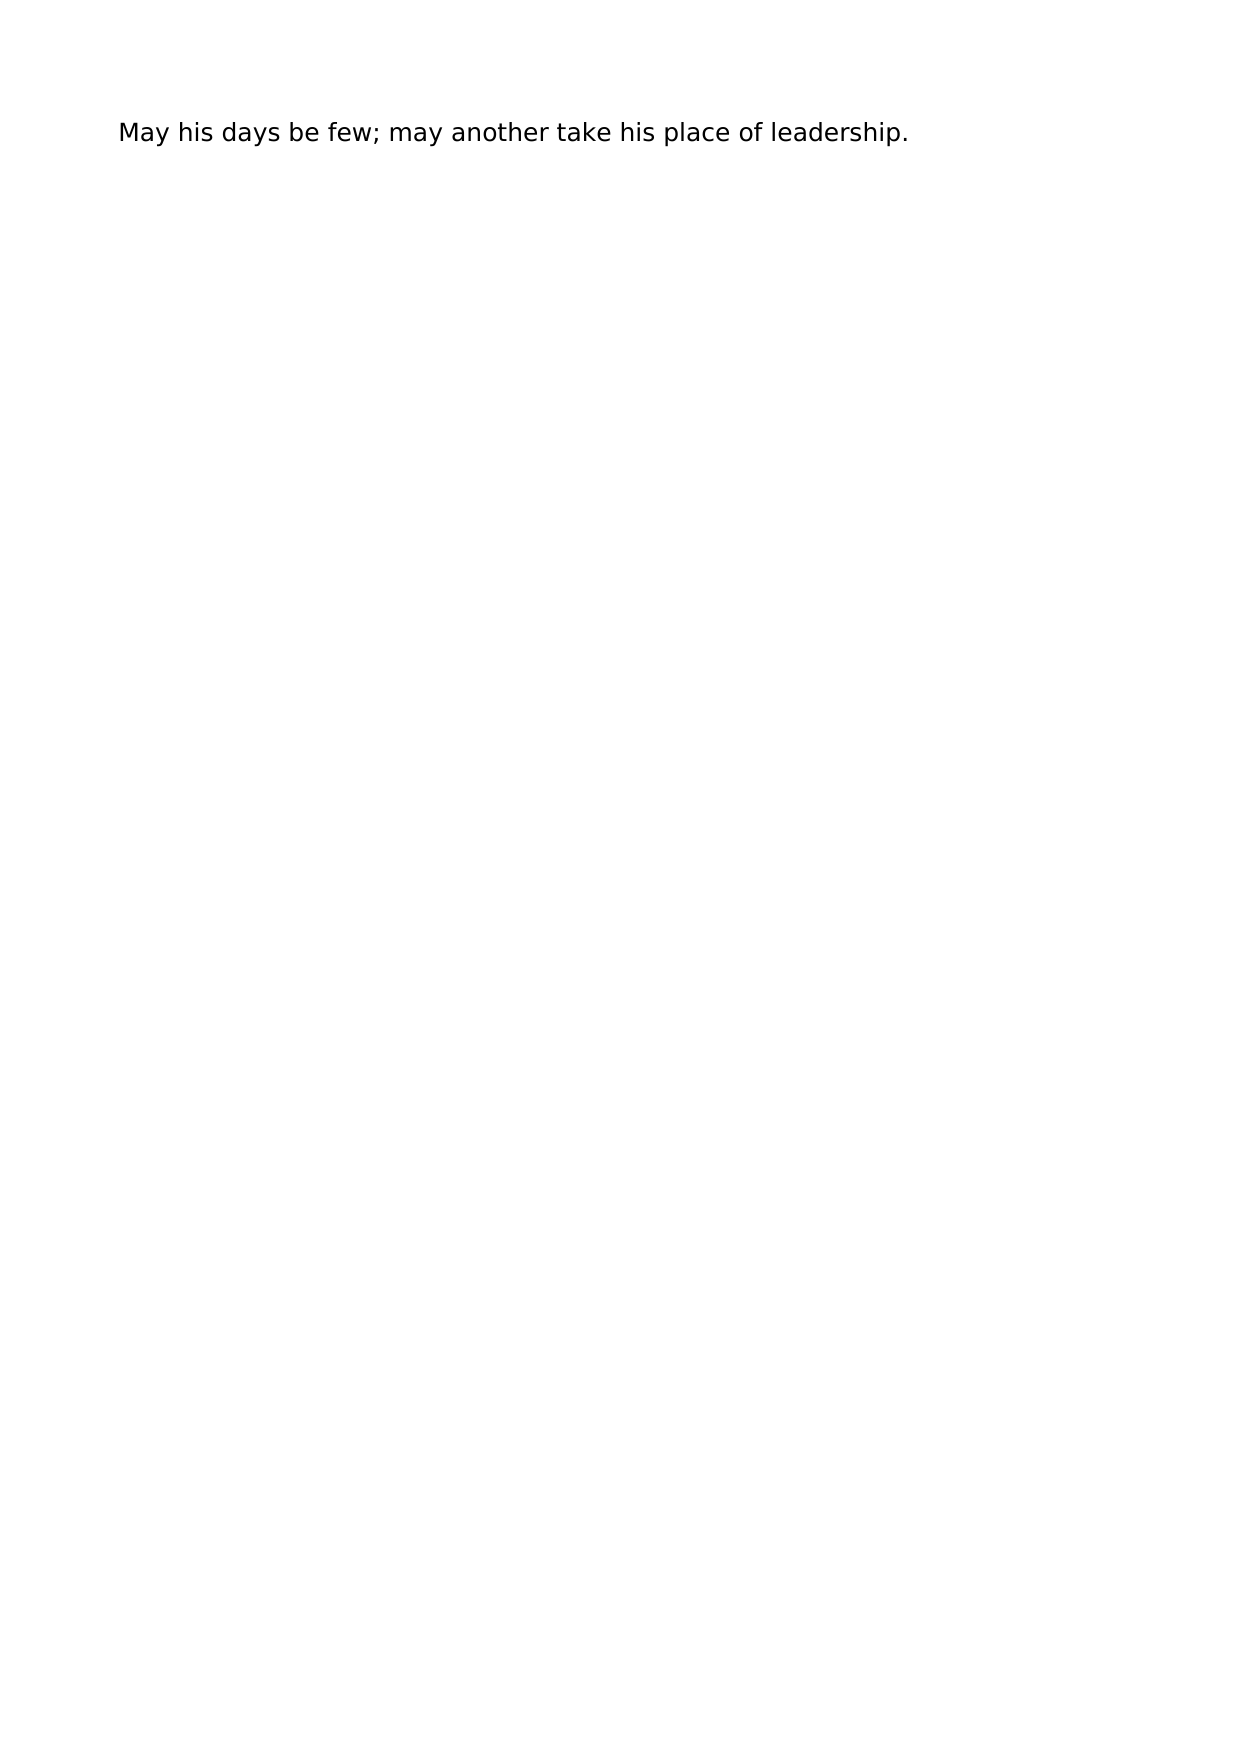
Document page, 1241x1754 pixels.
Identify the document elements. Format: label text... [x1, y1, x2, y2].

text May his days be few; may another take his place of leadership. [118, 118, 1122, 147]
